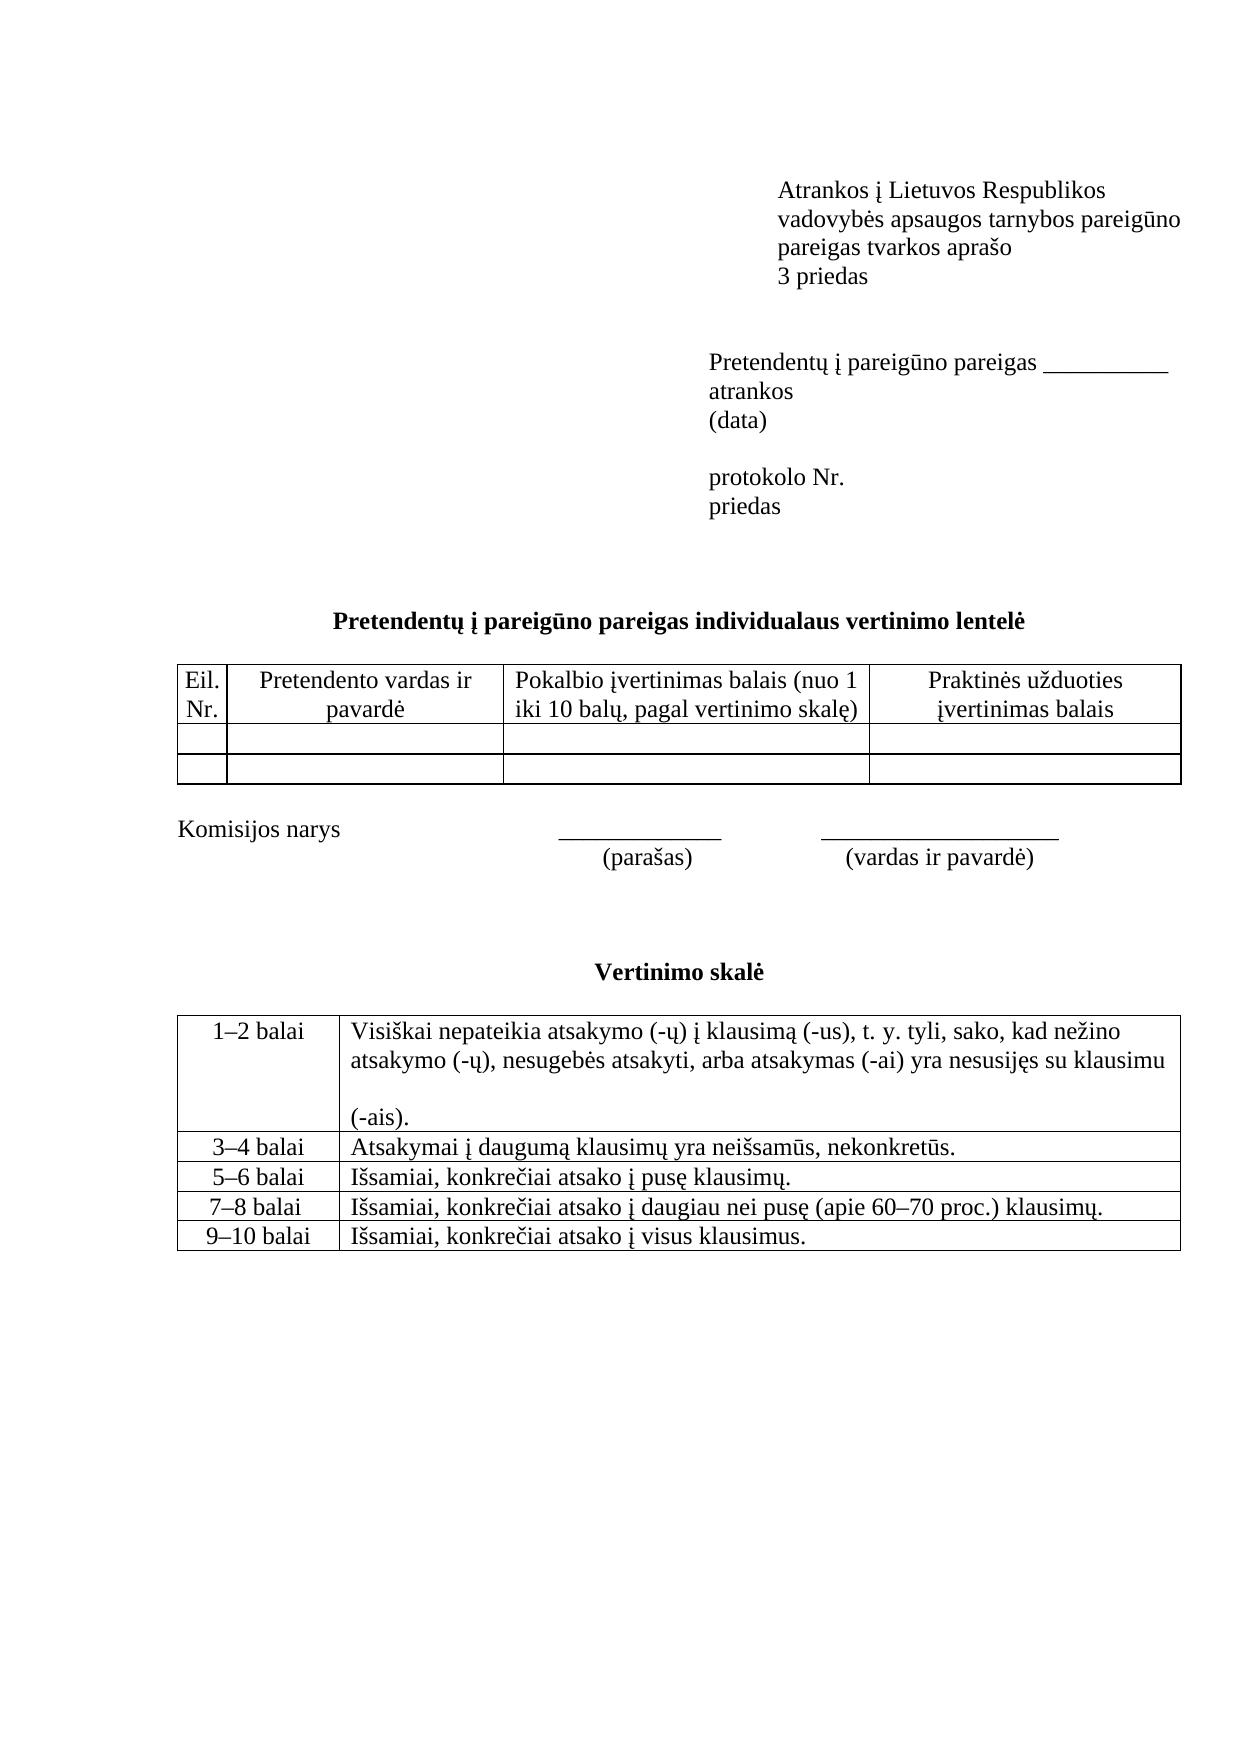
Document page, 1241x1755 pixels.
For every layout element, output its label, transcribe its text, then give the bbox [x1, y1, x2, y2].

table_header Pretendento vardas ir pavardė [228, 665, 503, 723]
table_cell [504, 724, 869, 753]
text protokolo Nr. [709, 462, 1181, 491]
text priedas [709, 491, 1181, 520]
text Vertinimo skalė [177, 957, 1181, 986]
table_header Pokalbio įvertinimas balais (nuo 1 iki 10 balų, pagal vertinimo skalę) [504, 665, 869, 723]
table_cell Išsamiai, konkrečiai atsako į daugiau nei pusę (apie 60–70 proc.) klausimų. [340, 1192, 1180, 1220]
table_cell [228, 755, 503, 783]
text Atrankos į Lietuvos Respublikos [777, 175, 1181, 204]
text (parašas) (vardas ir pavardė) [602, 842, 1181, 871]
table_cell Išsamiai, konkrečiai atsako į pusę klausimų. [340, 1162, 1180, 1191]
table_cell Išsamiai, konkrečiai atsako į visus klausimus. [340, 1221, 1180, 1250]
table_header Praktinės užduoties įvertinimas balais [870, 665, 1180, 723]
table_cell 9–10 balai [178, 1221, 339, 1250]
table_cell [178, 755, 226, 783]
text Komisijos narys _____________ ___________________ [177, 814, 1181, 842]
table_cell [870, 755, 1180, 783]
table_cell 7–8 balai [178, 1192, 339, 1220]
table_header Visiškai nepateikia atsakymo (-ų) į klausimą (-us), t. y. tyli, sako, kad nežino atsakymo (-ų), nesugebės atsakyti, arba atsakymas (-ai) yra nesusijęs su klausimu (-ais). [340, 1016, 1180, 1131]
text vadovybės apsaugos tarnybos pareigūno [777, 204, 1181, 232]
table_header Eil. Nr. [178, 665, 226, 723]
table_cell [178, 724, 226, 753]
table_cell 5–6 balai [178, 1162, 339, 1191]
table_cell [870, 724, 1180, 753]
table_cell 3–4 balai [178, 1132, 339, 1161]
text Pretendentų į pareigūno pareigas individualaus vertinimo lentelė [177, 606, 1181, 635]
text pareigas tvarkos aprašo [777, 232, 1181, 261]
text 3 priedas [777, 261, 1181, 290]
text Pretendentų į pareigūno pareigas __________ atrankos [709, 347, 1181, 405]
table_header 1–2 balai [178, 1016, 339, 1131]
table_cell [228, 724, 503, 753]
table_cell Atsakymai į daugumą klausimų yra neišsamūs, nekonkretūs. [340, 1132, 1180, 1161]
table_cell [504, 755, 869, 783]
text (data) [574, 405, 1181, 434]
